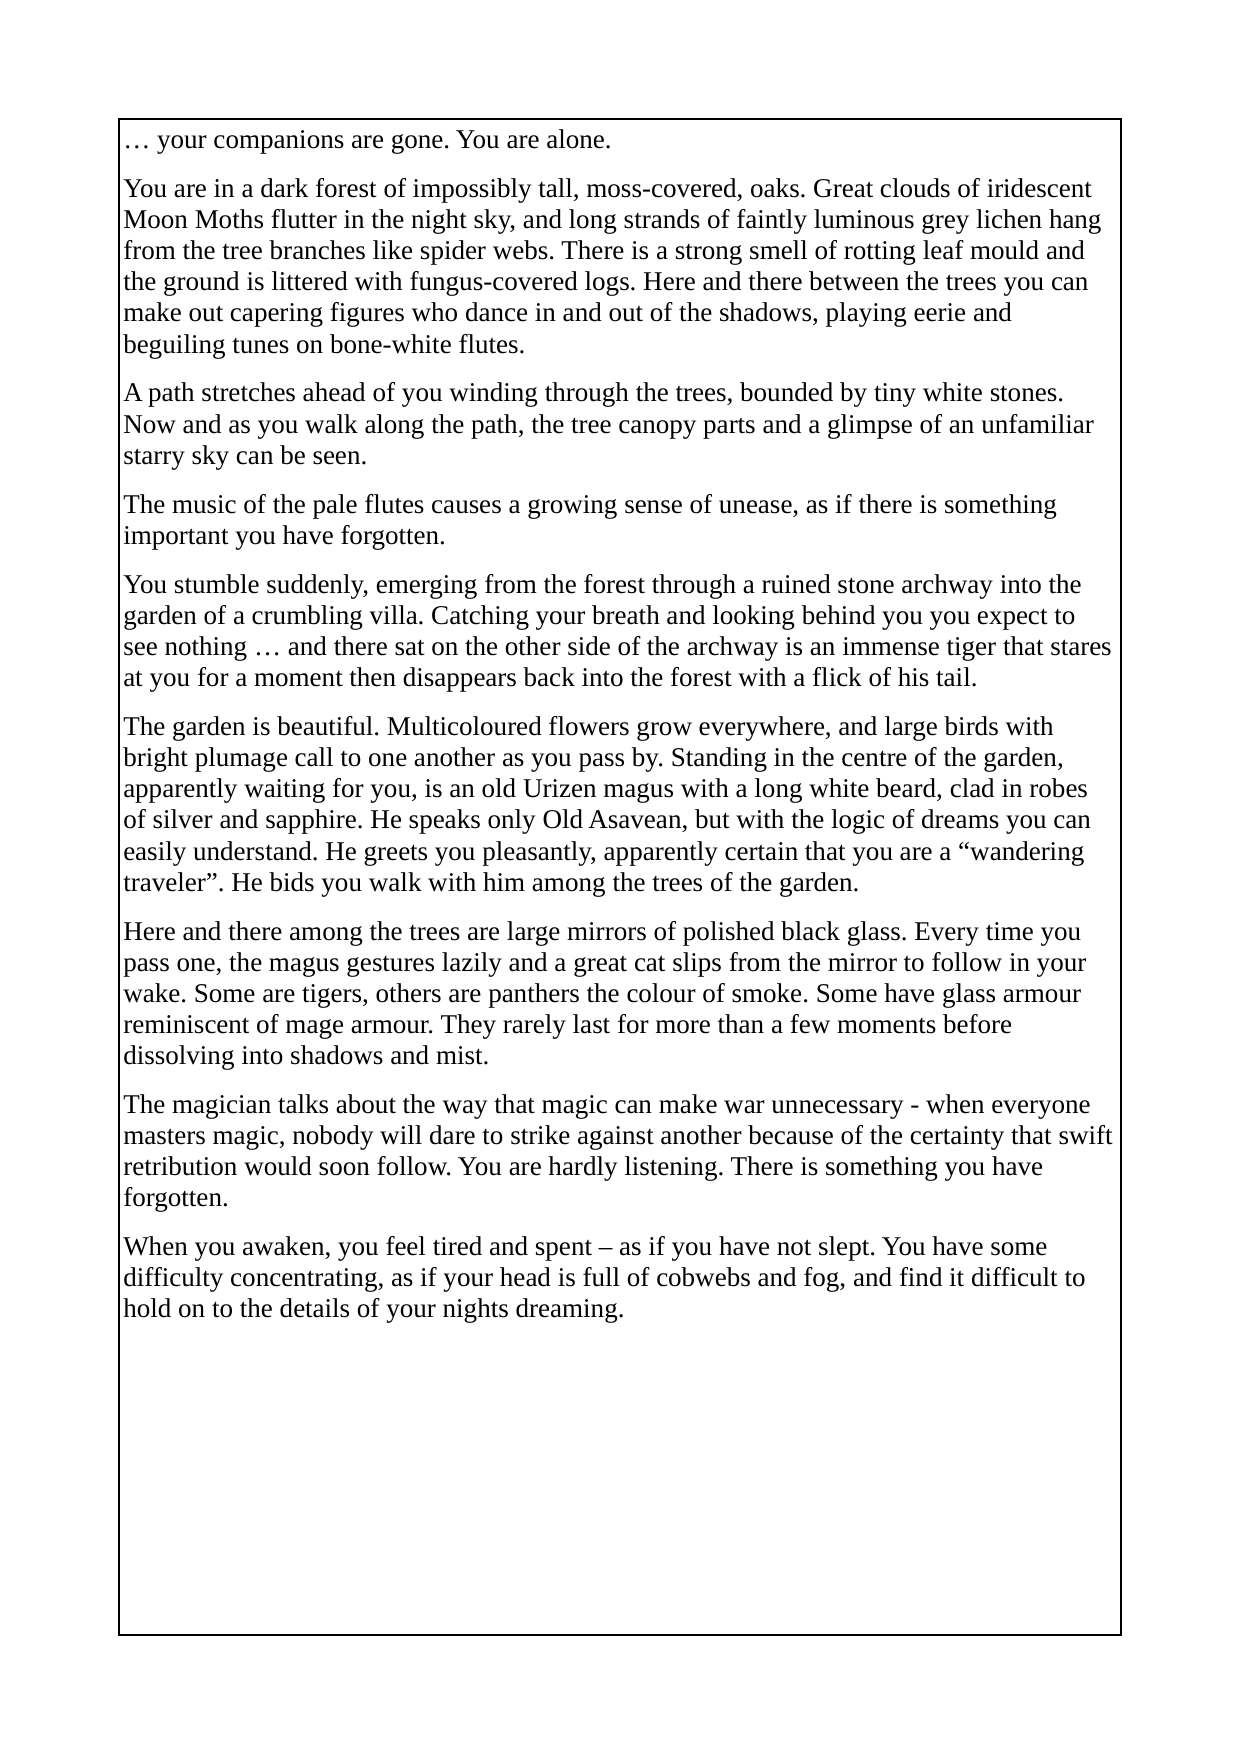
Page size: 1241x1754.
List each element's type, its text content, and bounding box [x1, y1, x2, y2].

text You stumble suddenly, emerging from the forest through a ruined stone archway into the garden of a crumbling villa. Catching your breath and looking behind you you expect to see nothing … and there sat on the other side of the archway is an immense tiger that stares at you for a moment then disappears back into the forest with a flick of his tail. [123, 568, 1117, 692]
text The music of the pale flutes causes a growing sense of unease, as if there is something important you have forgotten. [123, 488, 1117, 550]
text … your companions are gone. You are alone. [123, 123, 1117, 154]
text Here and there among the trees are large mirrors of polished black glass. Every time you pass one, the magus gestures lazily and a great cat slips from the mirror to follow in your wake. Some are tigers, others are panthers the colour of smoke. Some have glass armour reminiscent of mage armour. They rarely last for more than a few moments before dissolving into shadows and mist. [123, 914, 1117, 1070]
text A path stretches ahead of you winding through the trees, bounded by tiny white stones. Now and as you walk along the path, the tree canopy parts and a glimpse of an unfamiliar starry sky can be seen. [123, 377, 1117, 470]
text When you awaken, you feel tired and spent – as if you have not slept. You have some difficulty concentrating, as if your head is full of cobwebs and fog, and find it difficult to hold on to the details of your nights dreaming. [123, 1230, 1117, 1324]
text The garden is beautiful. Multicoloured flowers grow everywhere, and large birds with bright plumage call to one another as you pass by. Standing in the centre of the garden, apparently waiting for you, is an old Urizen magus with a long white beard, clad in robes of silver and sapphire. He speaks only Old Asavean, but with the logic of dreams you can easily understand. He greets you pleasantly, apparently certain that you are a “wandering traveler”. He bids you walk with him among the trees of the garden. [123, 710, 1117, 897]
text You are in a dark forest of impossibly tall, moss-covered, oaks. Great clouds of iridescent Moon Moths flutter in the night sky, and long strands of faintly luminous grey lichen hang from the tree branches like spider webs. There is a strong smell of rotting leaf mould and the ground is littered with fungus-covered logs. Here and there between the trees you can make out capering figures who dance in and out of the shadows, playing eerie and beguiling tunes on bone-white flutes. [123, 172, 1117, 359]
text The magician talks about the way that magic can make war unnecessary - when everyone masters magic, nobody will dare to strike against another because of the certainty that swift retribution would soon follow. You are hardly listening. There is something you have forgotten. [123, 1088, 1117, 1213]
